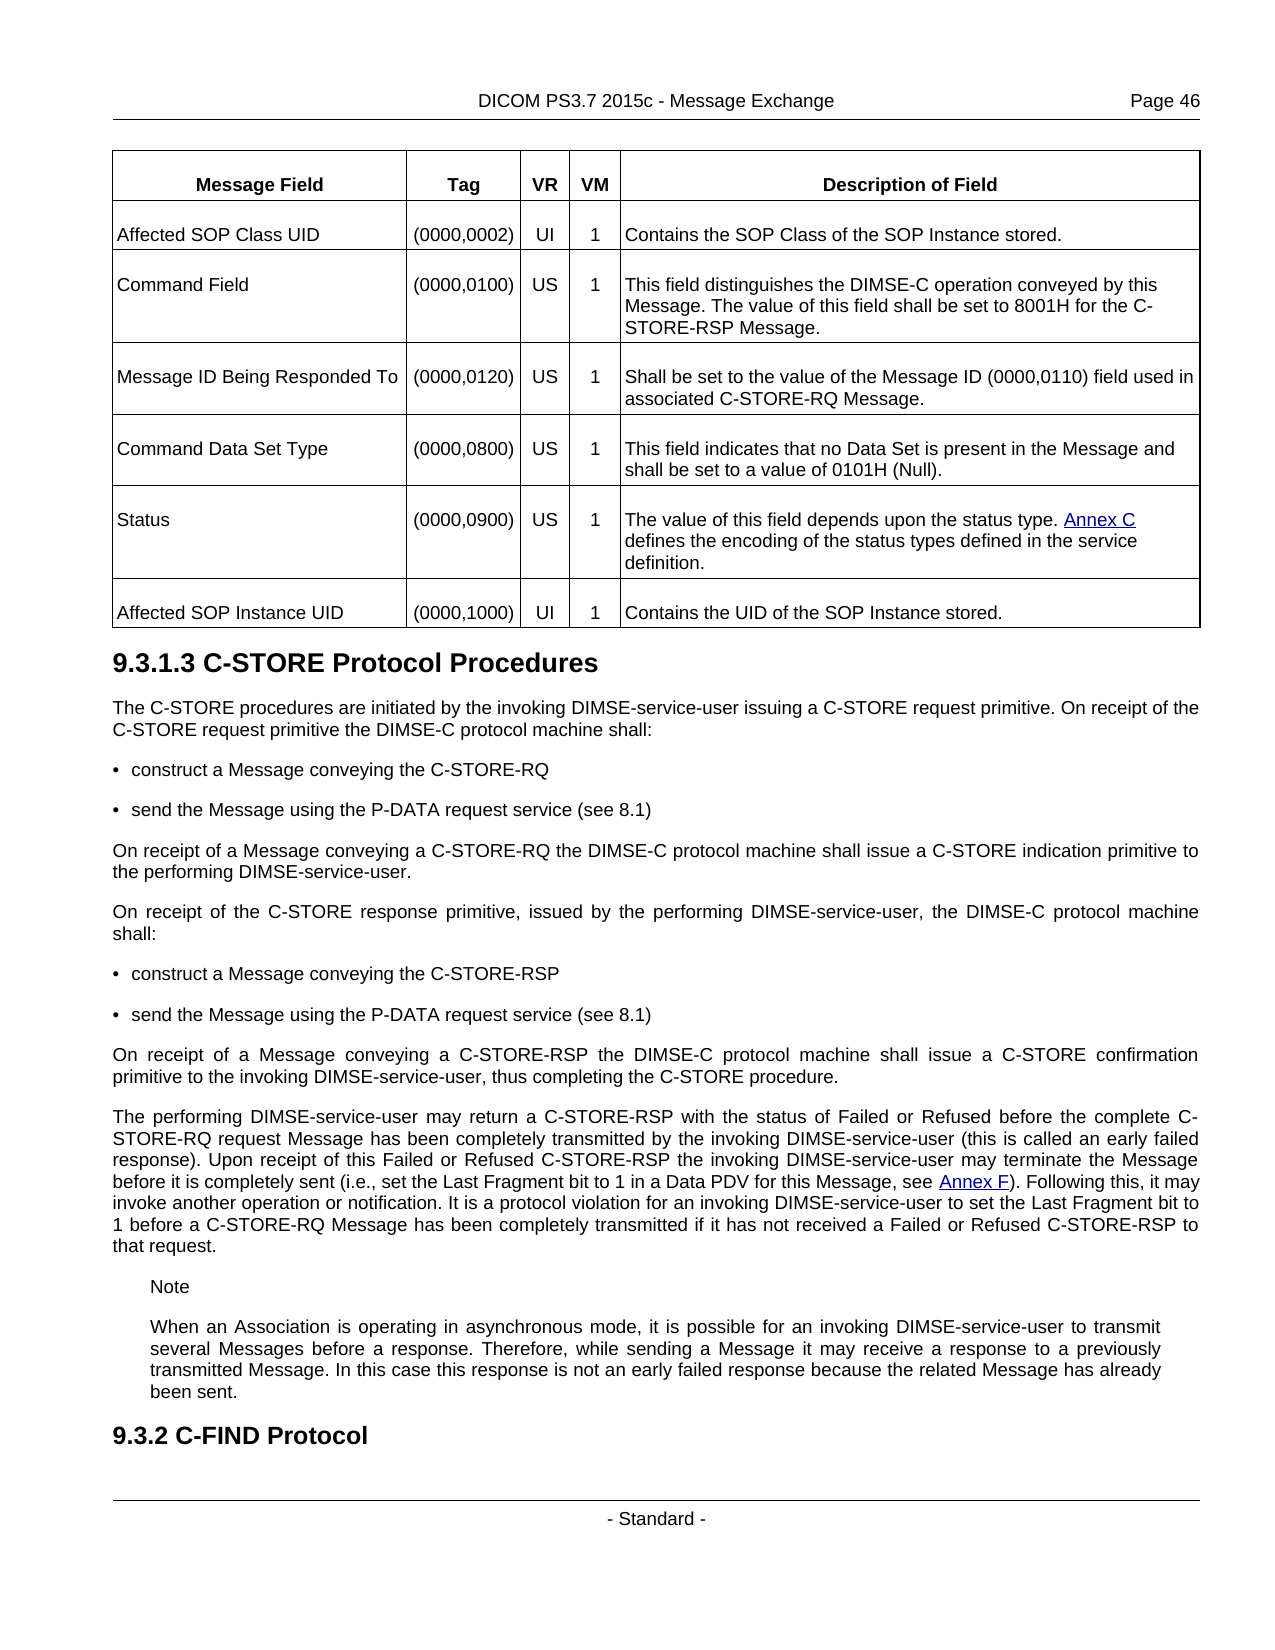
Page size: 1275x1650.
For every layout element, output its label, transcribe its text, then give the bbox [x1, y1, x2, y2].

table_header Message Field [113, 151, 406, 200]
text The C-STORE procedures are initiated by the invoking DIMSE-service-user issuing a C-STORE request primitive. On receipt of the C-STORE request primitive the DIMSE-C protocol machine shall: [112, 697, 1200, 740]
table_cell (0000,0100) [407, 250, 520, 342]
table_cell 1 [570, 343, 620, 413]
table_cell This field distinguishes the DIMSE‑C operation conveyed by this Message. The value of this field shall be set to 8001H for the C-STORE-RSP Message. [621, 250, 1199, 342]
table_header VM [570, 151, 620, 200]
table_cell Message ID Being Responded To [113, 343, 406, 413]
table_cell 1 [570, 579, 620, 627]
table_cell Status [113, 486, 406, 577]
table_cell (0000,0120) [407, 343, 520, 413]
table_cell US [521, 343, 569, 413]
table_cell (0000,0800) [407, 415, 520, 485]
text 9.3.2 C-FIND Protocol [112, 1421, 1200, 1449]
table_cell Contains the UID of the SOP Instance stored. [621, 579, 1199, 627]
table_cell (0000,1000) [407, 579, 520, 627]
list send the Message using the P-DATA request service (see 8.1) [112, 799, 1200, 821]
table_cell UI [521, 579, 569, 627]
table_header VR [521, 151, 569, 200]
table_cell Affected SOP Instance UID [113, 579, 406, 627]
text On receipt of the C-STORE response primitive, issued by the performing DIMSE-service-user, the DIMSE-C protocol machine shall: [112, 901, 1200, 944]
table_cell Command Field [113, 250, 406, 342]
table_header Description of Field [621, 151, 1199, 200]
table_cell (0000,0002) [407, 201, 520, 249]
text On receipt of a Message conveying a C-STORE-RQ the DIMSE-C protocol machine shall issue a C-STORE indication primitive to the performing DIMSE-service-user. [112, 839, 1200, 883]
text On receipt of a Message conveying a C-STORE-RSP the DIMSE-C protocol machine shall issue a C-STORE confirmation primitive to the invoking DIMSE-service-user, thus completing the C-STORE procedure. [112, 1044, 1200, 1087]
table_cell 1 [570, 250, 620, 342]
table_cell US [521, 250, 569, 342]
table_cell Affected SOP Class UID [113, 201, 406, 249]
table_cell Shall be set to the value of the Message ID (0000,0110) field used in associated C-STORE-RQ Message. [621, 343, 1199, 413]
list send the Message using the P-DATA request service (see 8.1) [112, 1003, 1200, 1025]
list construct a Message conveying the C-STORE-RSP [112, 963, 1200, 985]
table_cell 1 [570, 415, 620, 485]
table_cell US [521, 415, 569, 485]
table_cell Command Data Set Type [113, 415, 406, 485]
text When an Association is operating in asynchronous mode, it is possible for an invoking DIMSE-service-user to transmit several Messages before a response. Therefore, while sending a Message it may receive a response to a previously transmitted Message. In this case this response is not an early failed response because the related Message has already been sent. [150, 1316, 1162, 1402]
text The performing DIMSE-service-user may return a C-STORE-RSP with the status of Failed or Refused before the complete C-STORE-RQ request Message has been completely transmitted by the invoking DIMSE-service-user (this is called an early failed response). Upon receipt of this Failed or Refused C-STORE-RSP the invoking DIMSE-service-user may terminate the Message before it is completely sent (i.e., set the Last Fragment bit to 1 in a Data PDV for this Message, see Annex F). Following this, it may invoke another operation or notification. It is a protocol violation for an invoking DIMSE-service-user to set the Last Fragment bit to 1 before a C-STORE-RQ Message has been completely transmitted if it has not received a Failed or Refused C-STORE-RSP to that request. [112, 1106, 1200, 1257]
table_cell Contains the SOP Class of the SOP Instance stored. [621, 201, 1199, 249]
table_cell 1 [570, 201, 620, 249]
table_cell 1 [570, 486, 620, 577]
table_cell This field indicates that no Data Set is present in the Message and shall be set to a value of 0101H (Null). [621, 415, 1199, 485]
table_cell UI [521, 201, 569, 249]
text 9.3.1.3 C-STORE Protocol Procedures [112, 647, 1200, 678]
text Note [150, 1275, 1162, 1297]
list construct a Message conveying the C-STORE-RQ [112, 759, 1200, 780]
table_cell The value of this field depends upon the status type. Annex C defines the encoding of the status types defined in the service definition. [621, 486, 1199, 577]
table_cell (0000,0900) [407, 486, 520, 577]
table_cell US [521, 486, 569, 577]
table_header Tag [407, 151, 520, 200]
